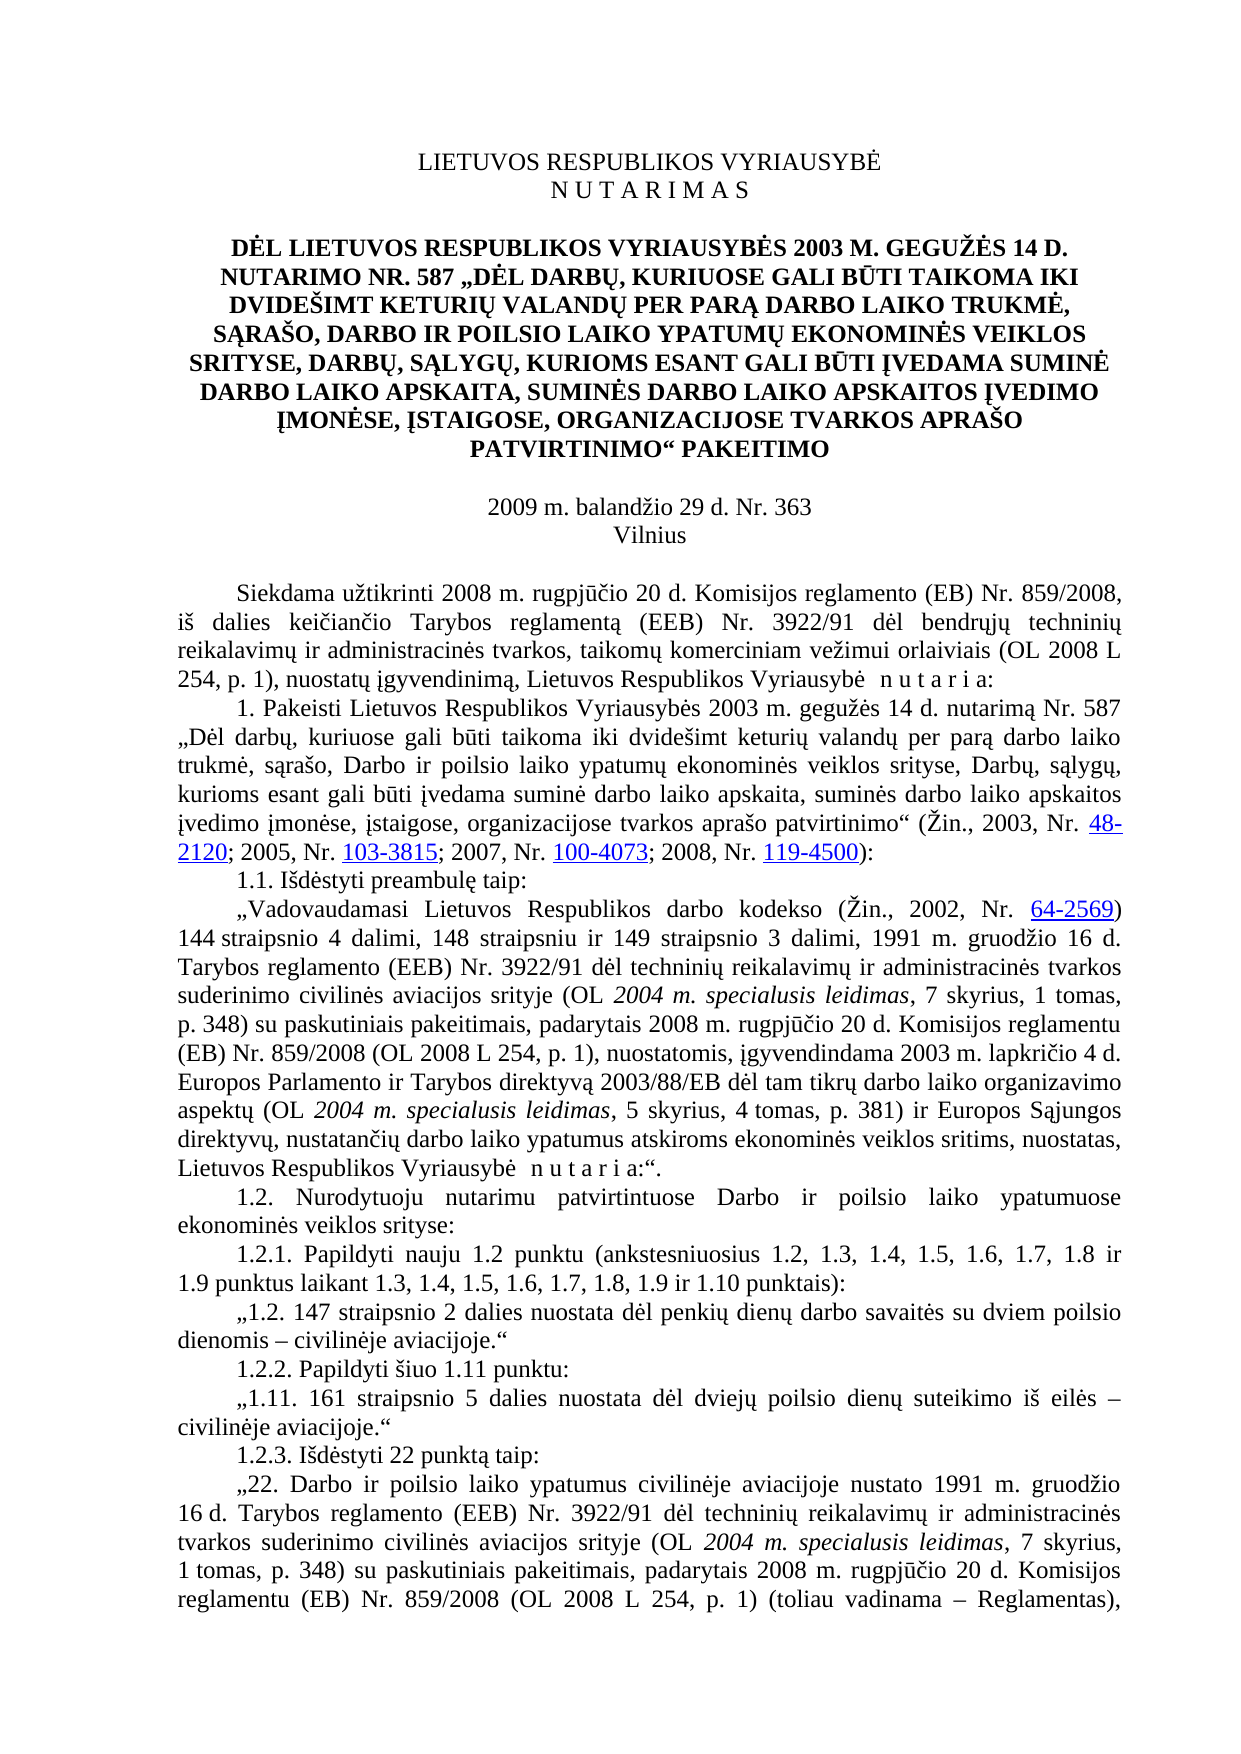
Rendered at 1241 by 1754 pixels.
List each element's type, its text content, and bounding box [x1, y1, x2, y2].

text 1.1. Išdėstyti preambulę taip: [177, 866, 1122, 894]
text Lietuvos Respublikos Vyriausybė [177, 147, 1122, 176]
text 1.2. Nurodytuoju nutarimu patvirtintuose Darbo ir poilsio laiko ypatumuose ekonominės veiklos srityse: [177, 1182, 1122, 1239]
text „1.2. 147 straipsnio 2 dalies nuostata dėl penkių dienų darbo savaitės su dviem poilsio dienomis – civilinėje aviacijoje.“ [177, 1297, 1122, 1354]
text „22. Darbo ir poilsio laiko ypatumus civilinėje aviacijoje nustato 1991 m. gruodžio 16 d. Tarybos reglamento (EEB) Nr. 3922/91 dėl techninių reikalavimų ir administracinės tvarkos suderinimo civilinės aviacijos srityje (OL 2004 m. specialusis leidimas, 7 skyrius, 1 tomas, p. 348) su paskutiniais pakeitimais, padarytais 2008 m. rugpjūčio 20 d. Komisijos reglamentu (EB) Nr. 859/2008 (OL 2008 L 254, p. 1) (toliau vadinama – Reglamentas), [177, 1469, 1122, 1613]
text 2009 m. balandžio 29 d. Nr. 363 [177, 492, 1122, 521]
text „Vadovaudamasi Lietuvos Respublikos darbo kodekso (Žin., 2002, Nr. 64-2569) 144 straipsnio 4 dalimi, 148 straipsniu ir 149 straipsnio 3 dalimi, 1991 m. gruodžio 16 d. Tarybos reglamento (EEB) Nr. 3922/91 dėl techninių reikalavimų ir administracinės tvarkos suderinimo civilinės aviacijos srityje (OL 2004 m. specialusis leidimas, 7 skyrius, 1 tomas, p. 348) su paskutiniais pakeitimais, padarytais 2008 m. rugpjūčio 20 d. Komisijos reglamentu (EB) Nr. 859/2008 (OL 2008 L 254, p. 1), nuostatomis, įgyvendindama 2003 m. lapkričio 4 d. Europos Parlamento ir Tarybos direktyvą 2003/88/EB dėl tam tikrų darbo laiko organizavimo aspektų (OL 2004 m. specialusis leidimas, 5 skyrius, 4 tomas, p. 381) ir Europos Sąjungos direktyvų, nustatančių darbo laiko ypatumus atskiroms ekonominės veiklos sritims, nuostatas, Lietuvos Respublikos Vyriausybė nutaria:“. [177, 894, 1122, 1182]
text NUTARIMAS [177, 176, 1122, 204]
text DĖL LIETUVOS RESPUBLIKOS VYRIAUSYBĖS 2003 M. GEGUŽĖS 14 D. NUTARIMO NR. 587 „DĖL DARBŲ, KURIUOSE GALI BŪTI TAIKOMA IKI DVIDEŠIMT KETURIŲ VALANDŲ PER PARĄ DARBO LAIKO TRUKMĖ, SĄRAŠO, DARBO IR POILSIO LAIKO YPATUMŲ EKONOMINĖS VEIKLOS SRITYSE, DARBŲ, SĄLYGŲ, KURIOMS ESANT GALI BŪTI ĮVEDAMA SUMINĖ DARBO LAIKO APSKAITA, SUMINĖS DARBO LAIKO APSKAITOS ĮVEDIMO ĮMONĖSE, ĮSTAIGOSE, ORGANIZACIJOSE TVARKOS APRAŠO PATVIRTINIMO“ PAKEITIMO [177, 233, 1122, 463]
text 1.2.2. Papildyti šiuo 1.11 punktu: [177, 1354, 1122, 1383]
text 1. Pakeisti Lietuvos Respublikos Vyriausybės 2003 m. gegužės 14 d. nutarimą Nr. 587 „Dėl darbų, kuriuose gali būti taikoma iki dvidešimt keturių valandų per parą darbo laiko trukmė, sąrašo, Darbo ir poilsio laiko ypatumų ekonominės veiklos srityse, Darbų, sąlygų, kurioms esant gali būti įvedama suminė darbo laiko apskaita, suminės darbo laiko apskaitos įvedimo įmonėse, įstaigose, organizacijose tvarkos aprašo patvirtinimo“ (Žin., 2003, Nr. 48-2120; 2005, Nr. 103-3815; 2007, Nr. 100-4073; 2008, Nr. 119-4500): [177, 693, 1122, 866]
text Vilnius [177, 521, 1122, 549]
text „1.11. 161 straipsnio 5 dalies nuostata dėl dviejų poilsio dienų suteikimo iš eilės – civilinėje aviacijoje.“ [177, 1383, 1122, 1441]
text 1.2.3. Išdėstyti 22 punktą taip: [177, 1441, 1122, 1469]
text Siekdama užtikrinti 2008 m. rugpjūčio 20 d. Komisijos reglamento (EB) Nr. 859/2008, iš dalies keičiančio Tarybos reglamentą (EEB) Nr. 3922/91 dėl bendrųjų techninių reikalavimų ir administracinės tvarkos, taikomų komerciniam vežimui orlaiviais (OL 2008 L 254, p. 1), nuostatų įgyvendinimą, Lietuvos Respublikos Vyriausybė nutaria: [177, 578, 1122, 693]
text 1.2.1. Papildyti nauju 1.2 punktu (ankstesniuosius 1.2, 1.3, 1.4, 1.5, 1.6, 1.7, 1.8 ir 1.9 punktus laikant 1.3, 1.4, 1.5, 1.6, 1.7, 1.8, 1.9 ir 1.10 punktais): [177, 1239, 1122, 1297]
